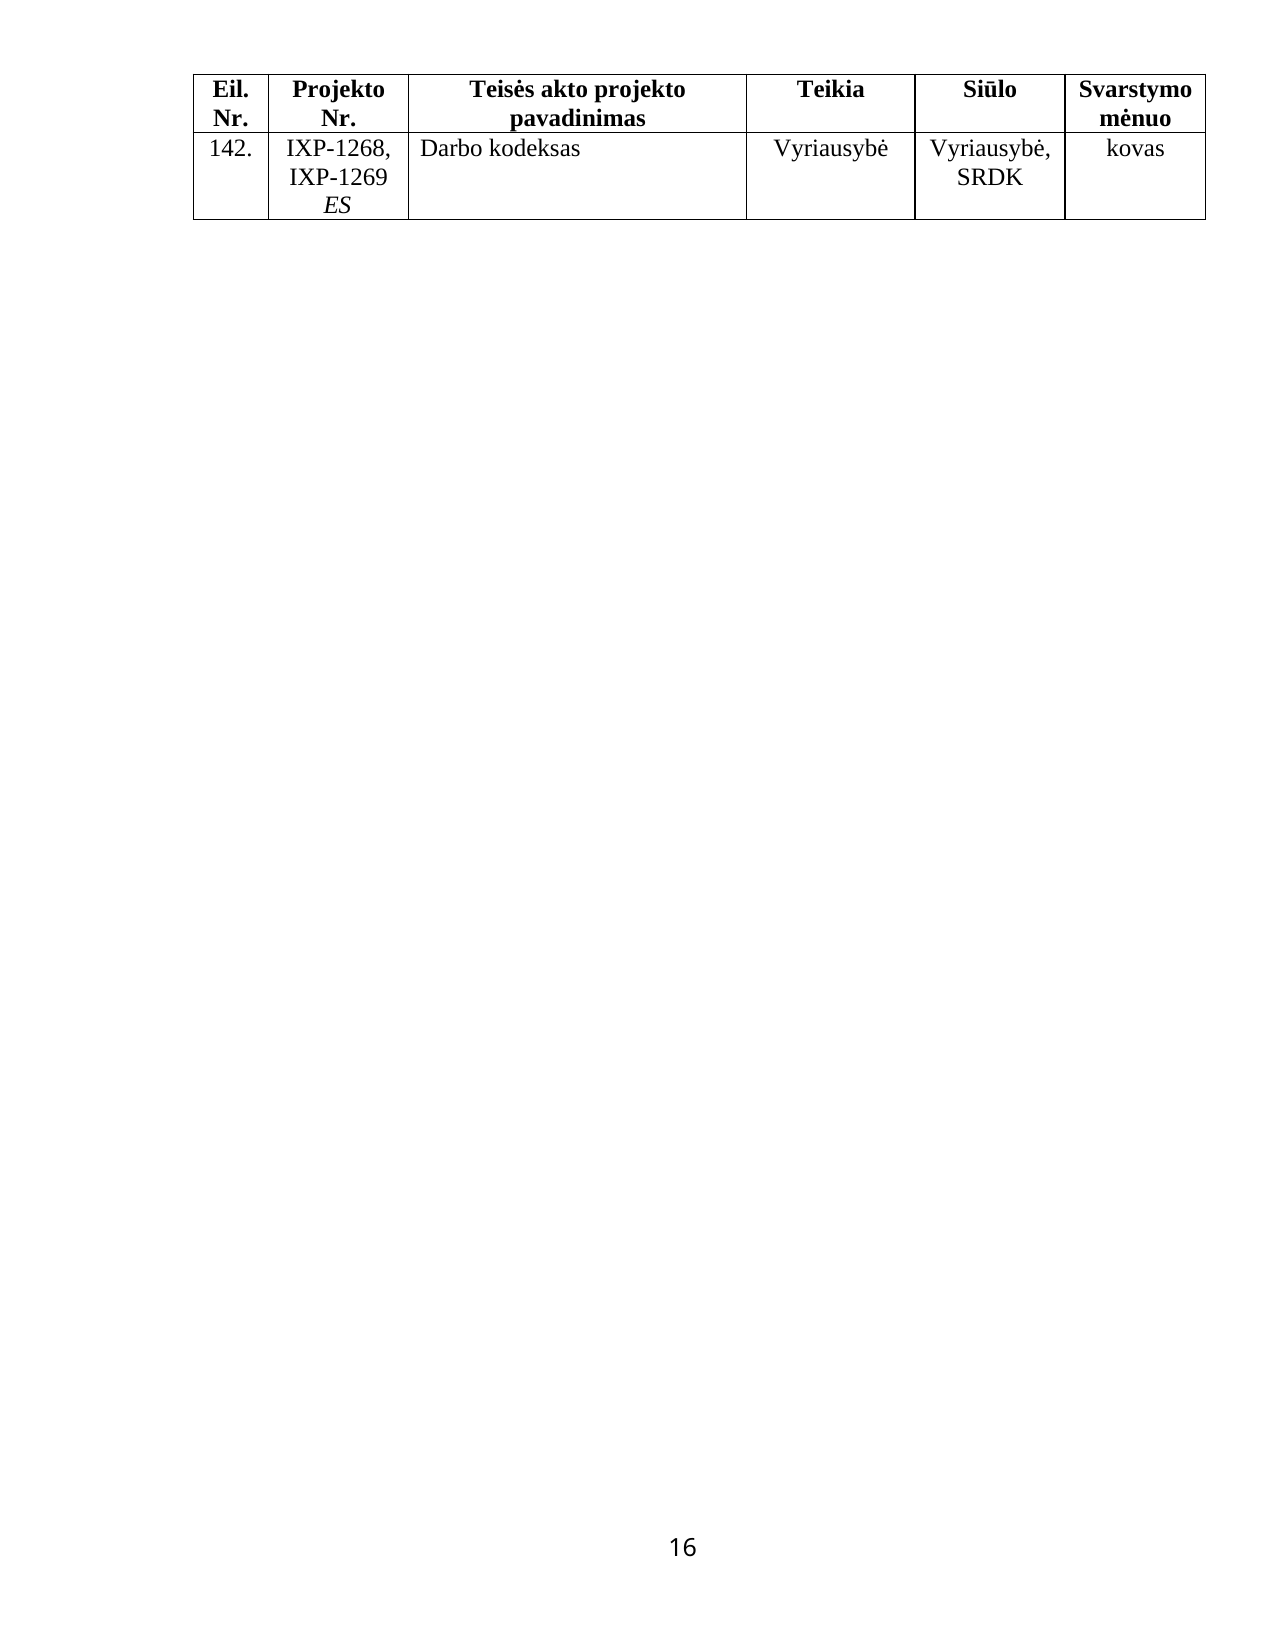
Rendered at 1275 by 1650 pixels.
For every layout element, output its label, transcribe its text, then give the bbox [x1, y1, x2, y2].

table_header Svarstymo mėnuo [1066, 75, 1205, 132]
table_cell 142. [194, 133, 268, 219]
table_cell Vyriausybė, SRDK [916, 133, 1064, 219]
table_cell Darbo kodeksas [409, 133, 746, 219]
table_header Teikia [747, 75, 914, 132]
table_header Projekto Nr. [269, 75, 408, 132]
table_cell IXP-1268, IXP-1269 ES [269, 133, 408, 219]
table_header Siūlo [916, 75, 1064, 132]
table_cell Vyriausybė [747, 133, 914, 219]
table_header Teisės akto projekto pavadinimas [409, 75, 746, 132]
table_header Eil. Nr. [194, 75, 268, 132]
table_cell kovas [1066, 133, 1205, 219]
